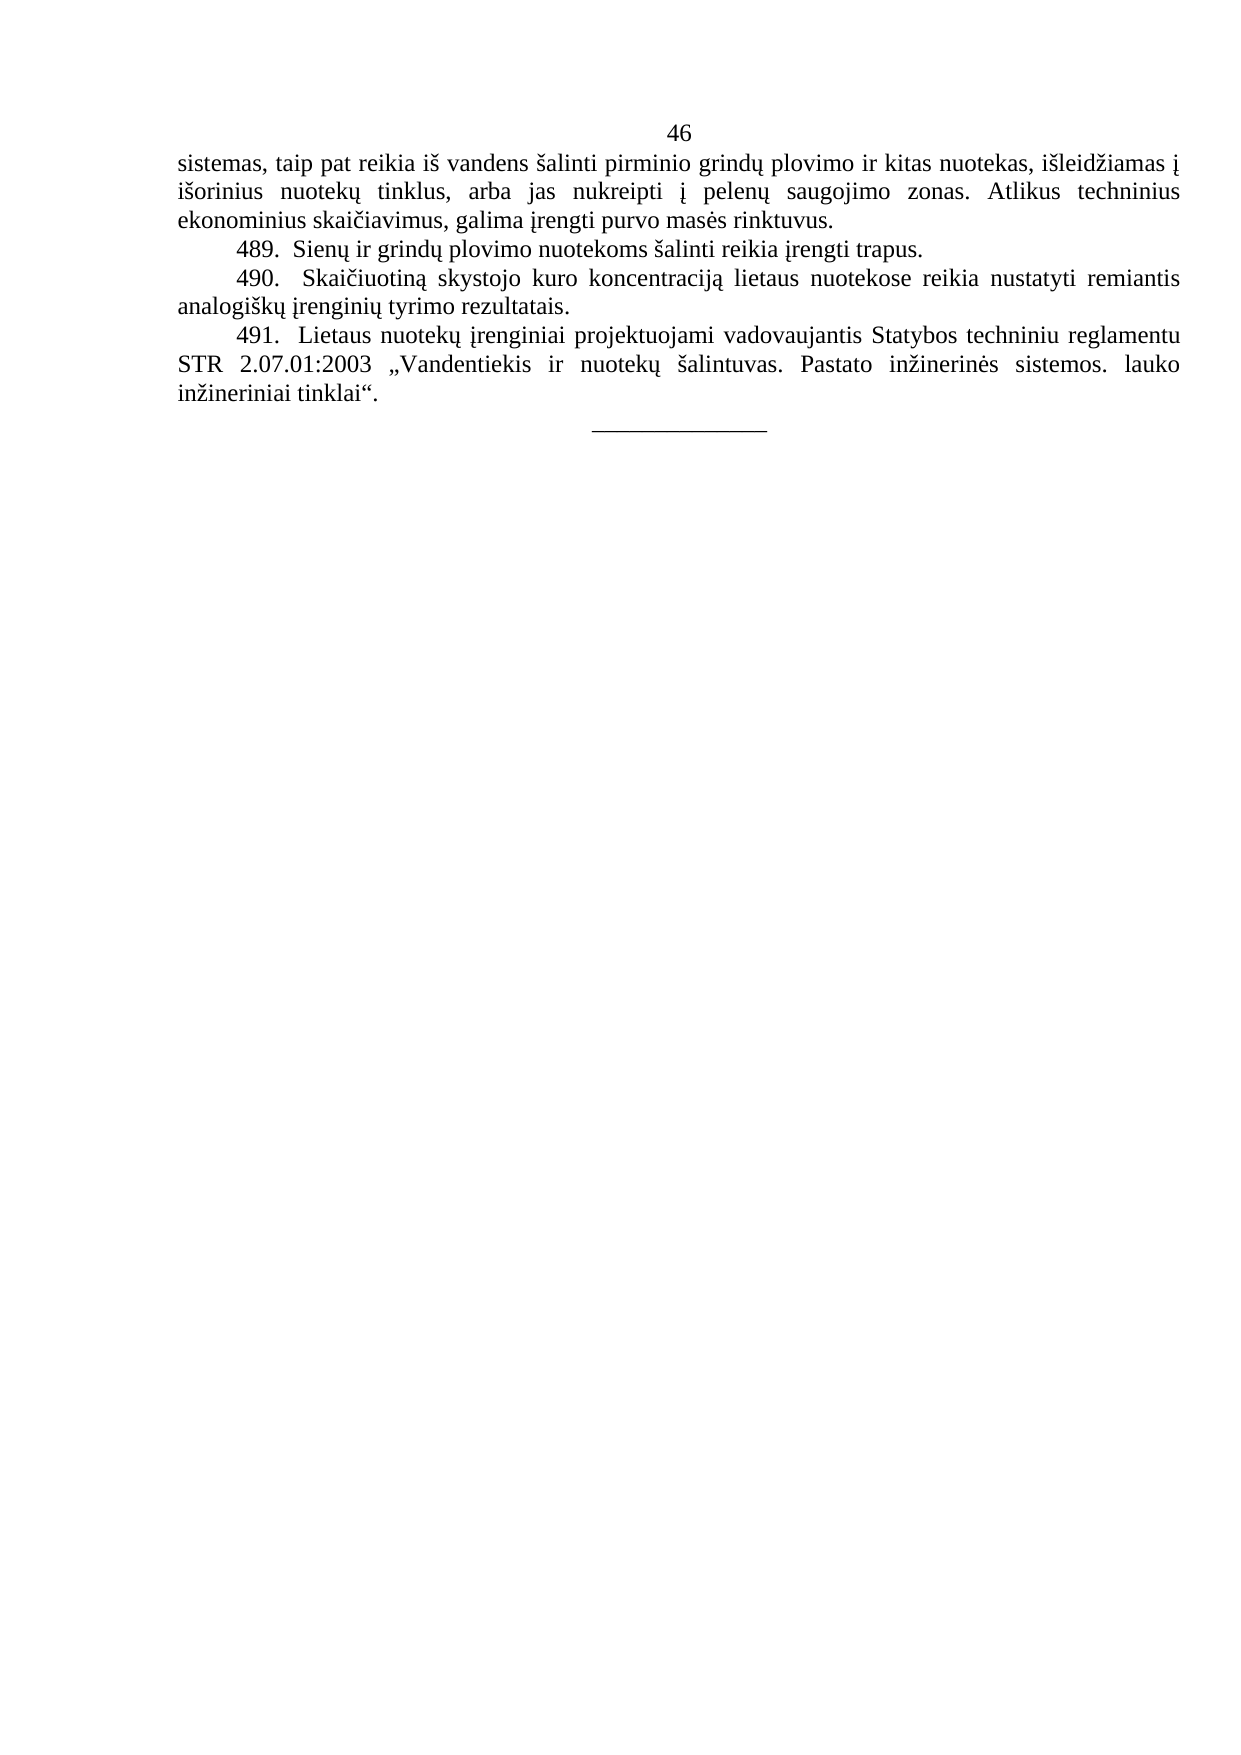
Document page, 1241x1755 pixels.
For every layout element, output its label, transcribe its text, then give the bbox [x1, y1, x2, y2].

text ______________ [177, 406, 1181, 435]
text sistemas, taip pat reikia iš vandens šalinti pirminio grindų plovimo ir kitas nuotekas, išleidžiamas į išorinius nuotekų tinklus, arba jas nukreipti į pelenų saugojimo zonas. Atlikus techninius ekonominius skaičiavimus, galima įrengti purvo masės rinktuvus. [177, 148, 1181, 234]
text 491. Lietaus nuotekų įrenginiai projektuojami vadovaujantis Statybos techniniu reglamentu STR 2.07.01:2003 „Vandentiekis ir nuotekų šalintuvas. Pastato inžinerinės sistemos. lauko inžineriniai tinklai“. [177, 320, 1181, 406]
text 490. Skaičiuotiną skystojo kuro koncentraciją lietaus nuotekose reikia nustatyti remiantis analogiškų įrenginių tyrimo rezultatais. [177, 263, 1181, 320]
text 489. Sienų ir grindų plovimo nuotekoms šalinti reikia įrengti trapus. [177, 234, 1181, 263]
